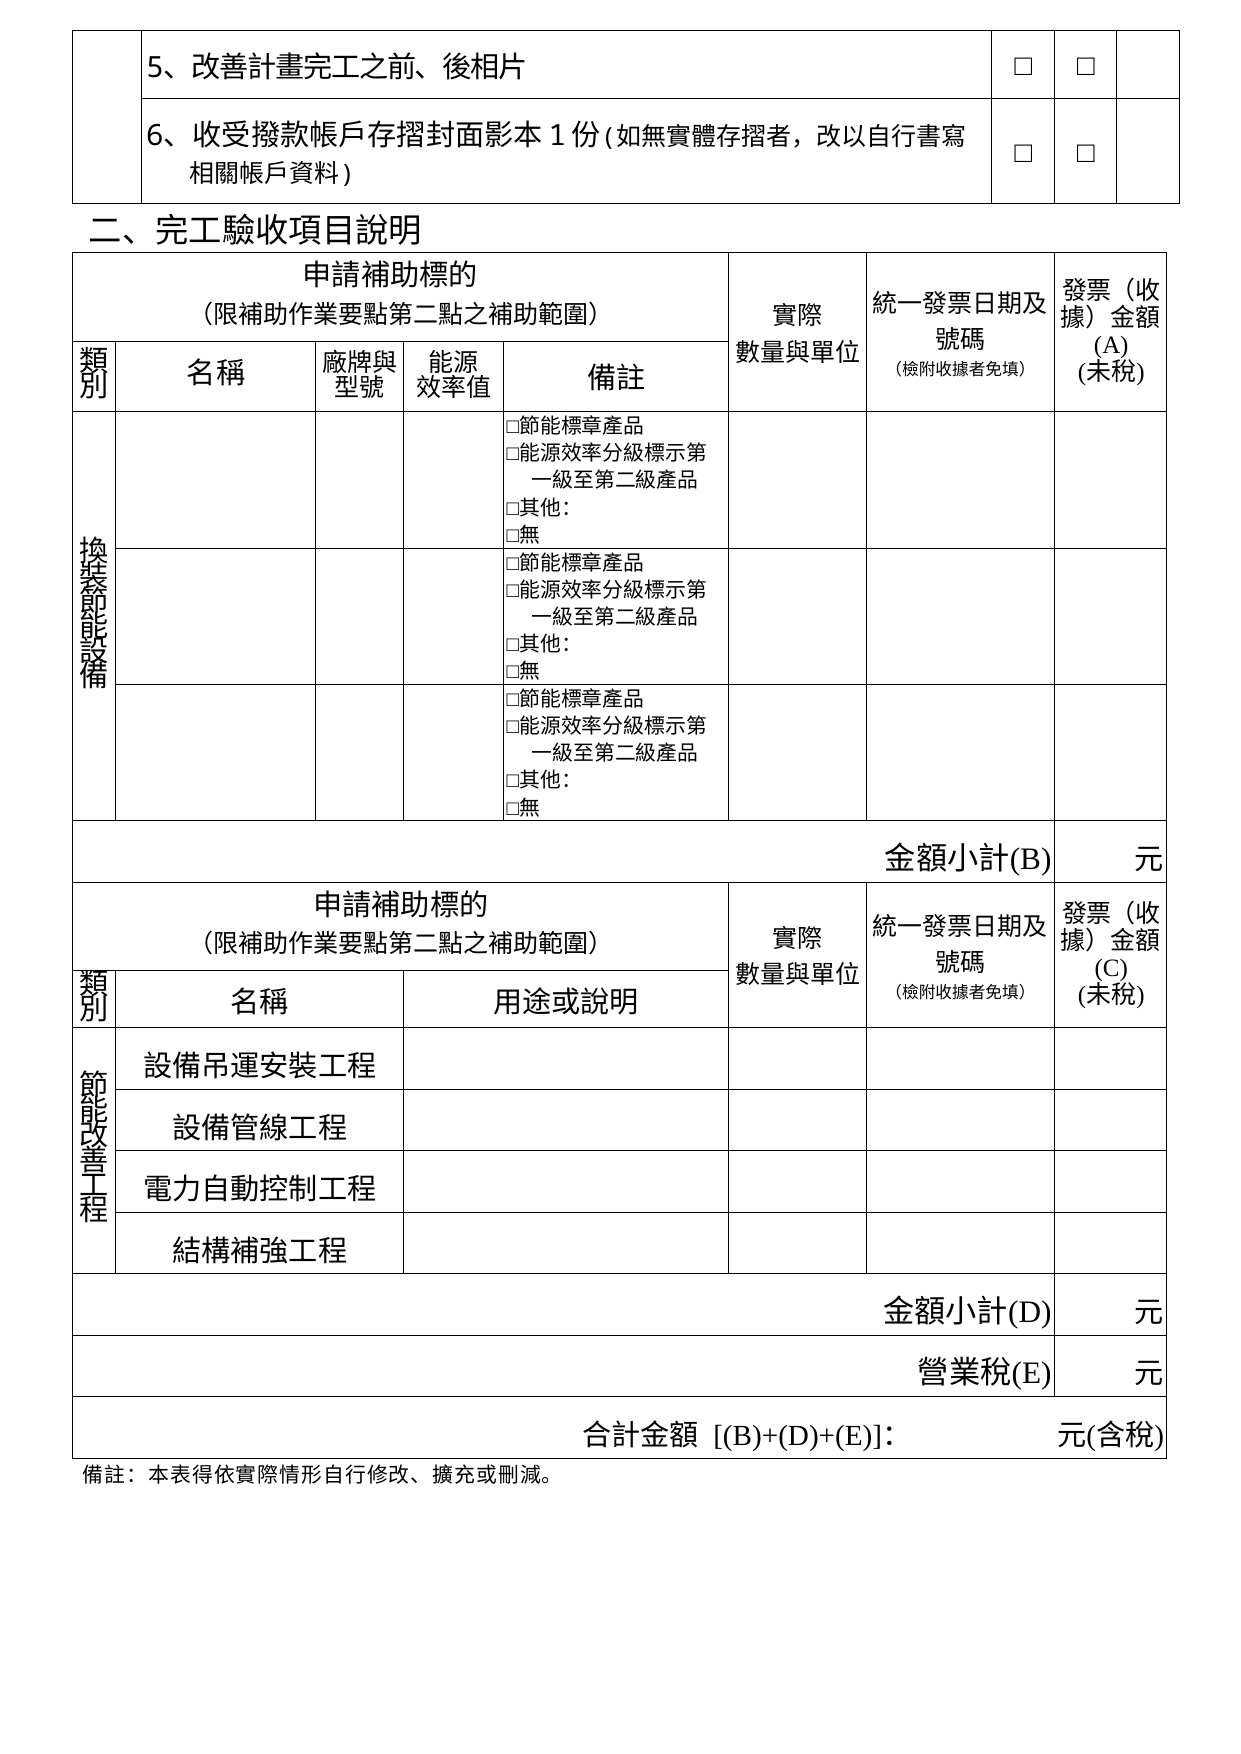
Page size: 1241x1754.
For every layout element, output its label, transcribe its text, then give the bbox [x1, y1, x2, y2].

table_cell 設備管線工程 [116, 1090, 403, 1150]
table_cell [729, 549, 866, 684]
table_cell 發票（收據）金額 (C) (未稅) [1055, 883, 1166, 1027]
table_header 統一發票日期及號碼 （檢附收據者免填） [867, 253, 1054, 411]
table_header 實際 數量與單位 [729, 253, 866, 411]
table_cell 節能改善工程 [73, 1028, 115, 1273]
table_cell 廠牌與型號 [316, 342, 403, 411]
table_cell 名稱 [116, 971, 403, 1027]
table_cell 元 [1055, 1274, 1166, 1334]
table_cell □節能標章產品 □能源效率分級標示第 一級至第二級產品 □其他： □無 [504, 549, 728, 684]
table_cell [1055, 1028, 1166, 1089]
table_cell 元 [1055, 821, 1166, 882]
table_cell 能源 效率值 [404, 342, 503, 411]
table_cell [404, 1213, 728, 1273]
table_cell 設備吊運安裝工程 [116, 1028, 403, 1089]
table_cell 申請補助標的 （限補助作業要點第二點之補助範圍） [73, 883, 728, 970]
table_cell 金額小計(D) [73, 1274, 1054, 1334]
table_cell □ [1055, 31, 1116, 98]
table_cell 元 [1055, 1336, 1166, 1396]
table_cell [404, 1028, 728, 1089]
table_cell [404, 412, 503, 547]
table_cell [316, 549, 403, 684]
table_cell [729, 1090, 866, 1150]
table_cell [867, 1213, 1054, 1273]
table_cell [867, 685, 1054, 820]
table_cell □節能標章產品 □能源效率分級標示第 一級至第二級產品 □其他： □無 [504, 412, 728, 547]
table_cell 類別 [73, 971, 115, 1027]
table_cell [729, 412, 866, 547]
text 二、完工驗收項目說明 [89, 204, 1152, 252]
table_cell [116, 412, 315, 547]
table_cell [867, 1090, 1054, 1150]
table_cell [1055, 549, 1166, 684]
table_header 申請補助標的 （限補助作業要點第二點之補助範圍） [73, 253, 728, 341]
table_cell 合計金額 [(B)+(D)+(E)]： 元(含稅) [73, 1397, 1166, 1457]
table_cell [867, 1028, 1054, 1089]
table_cell [729, 1028, 866, 1089]
table_cell □ [1055, 99, 1116, 203]
table_cell [729, 1151, 866, 1212]
table_cell [1117, 99, 1179, 203]
table_cell [729, 685, 866, 820]
table_cell [1117, 31, 1179, 98]
table_cell 備註 [504, 342, 728, 411]
table_cell [1055, 1090, 1166, 1150]
table_cell [404, 685, 503, 820]
table_cell [116, 685, 315, 820]
table_cell [1055, 1213, 1166, 1273]
table_cell □節能標章產品 □能源效率分級標示第 一級至第二級產品 □其他： □無 [504, 685, 728, 820]
table_cell [1055, 412, 1166, 547]
table_cell 5、改善計畫完工之前、後相片 [142, 31, 991, 98]
table_cell 6、收受撥款帳戶存摺封面影本1份(如無實體存摺者，改以自行書寫相關帳戶資料) [142, 99, 991, 203]
table_cell [729, 1213, 866, 1273]
table_cell [316, 412, 403, 547]
table_cell [1055, 685, 1166, 820]
table_cell 換裝節能設備 [73, 412, 115, 820]
table_cell [867, 1151, 1054, 1212]
table_cell [404, 1090, 728, 1150]
table_cell 用途或說明 [404, 971, 728, 1027]
table_cell □ [992, 31, 1054, 98]
table_cell 統一發票日期及號碼 （檢附收據者免填） [867, 883, 1054, 1027]
table_cell [404, 1151, 728, 1212]
table_cell 結構補強工程 [116, 1213, 403, 1273]
table_cell 營業稅(E) [73, 1336, 1054, 1396]
table_cell [867, 549, 1054, 684]
table_cell [867, 412, 1054, 547]
table_cell 名稱 [116, 342, 315, 411]
table_cell 類別 [73, 342, 115, 411]
table_cell 電力自動控制工程 [116, 1151, 403, 1212]
table_cell 實際 數量與單位 [729, 883, 866, 1027]
table_cell [116, 549, 315, 684]
table_cell [404, 549, 503, 684]
table_cell □ [992, 99, 1054, 203]
table_header 發票（收據）金額 (A) (未稅) [1055, 253, 1166, 411]
text 備註：本表得依實際情形自行修改、擴充或刪減。 [83, 1459, 1152, 1489]
table_cell [1055, 1151, 1166, 1212]
table_cell [316, 685, 403, 820]
table_cell 金額小計(B) [73, 821, 1054, 882]
